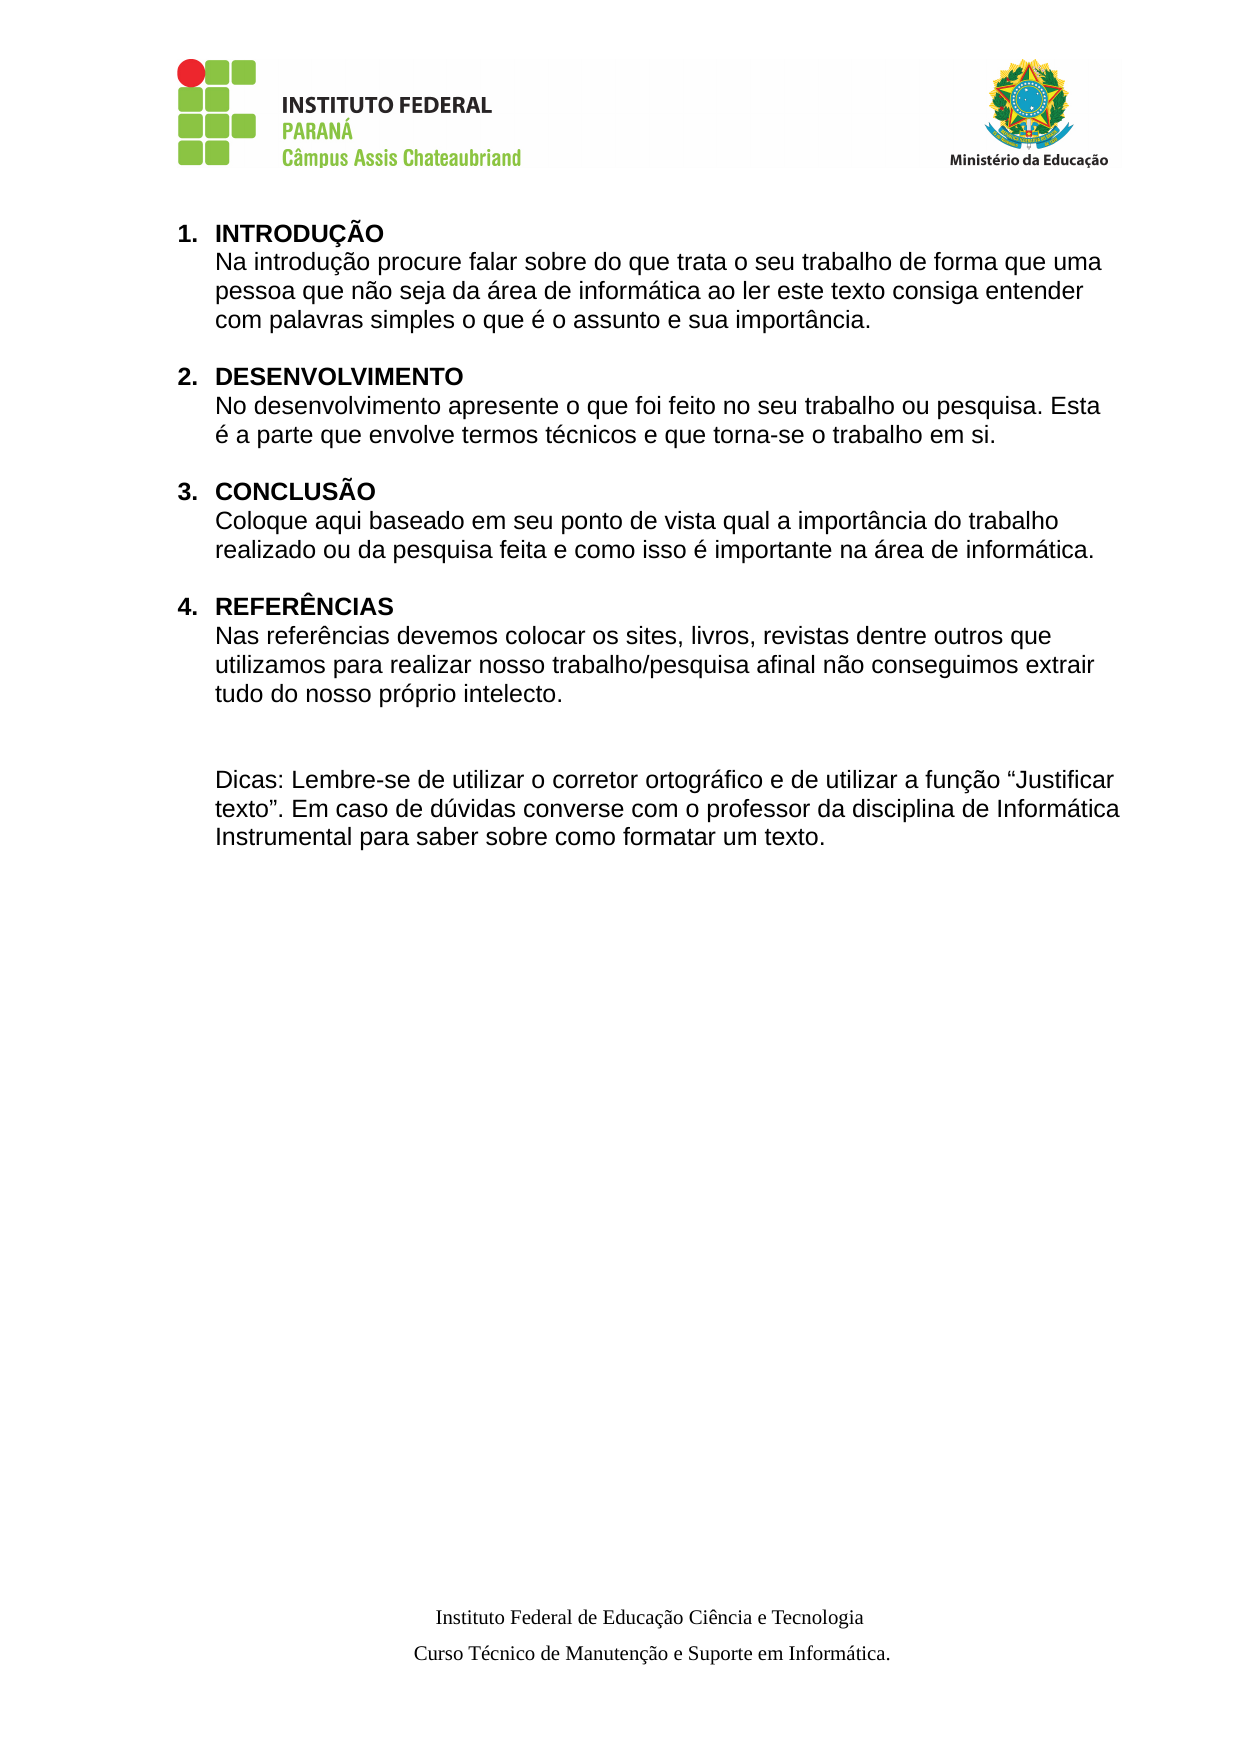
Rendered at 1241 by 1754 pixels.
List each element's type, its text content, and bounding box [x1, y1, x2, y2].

text No desenvolvimento apresente o que foi feito no seu trabalho ou pesquisa. Esta é a parte que envolve termos técnicos e que torna-se o trabalho em si. [215, 391, 1122, 448]
picture [177, 59, 1122, 168]
text Coloque aqui baseado em seu ponto de vista qual a importância do trabalho realizado ou da pesquisa feita e como isso é importante na área de informática. [215, 506, 1122, 563]
list INTRODUÇÃO [177, 218, 1122, 247]
list REFERÊNCIAS [177, 592, 1122, 621]
list CONCLUSÃO [177, 477, 1122, 506]
text Na introdução procure falar sobre do que trata o seu trabalho de forma que uma pessoa que não seja da área de informática ao ler este texto consiga entender com palavras simples o que é o assunto e sua importância. [215, 247, 1122, 333]
text Nas referências devemos colocar os sites, livros, revistas dentre outros que utilizamos para realizar nosso trabalho/pesquisa afinal não conseguimos extrair tudo do nosso próprio intelecto. [215, 621, 1122, 707]
text Dicas: Lembre-se de utilizar o corretor ortográfico e de utilizar a função “Justificar texto”. Em caso de dúvidas converse com o professor da disciplina de Informática Instrumental para saber sobre como formatar um texto. [215, 765, 1122, 851]
list DESENVOLVIMENTO [177, 362, 1122, 391]
